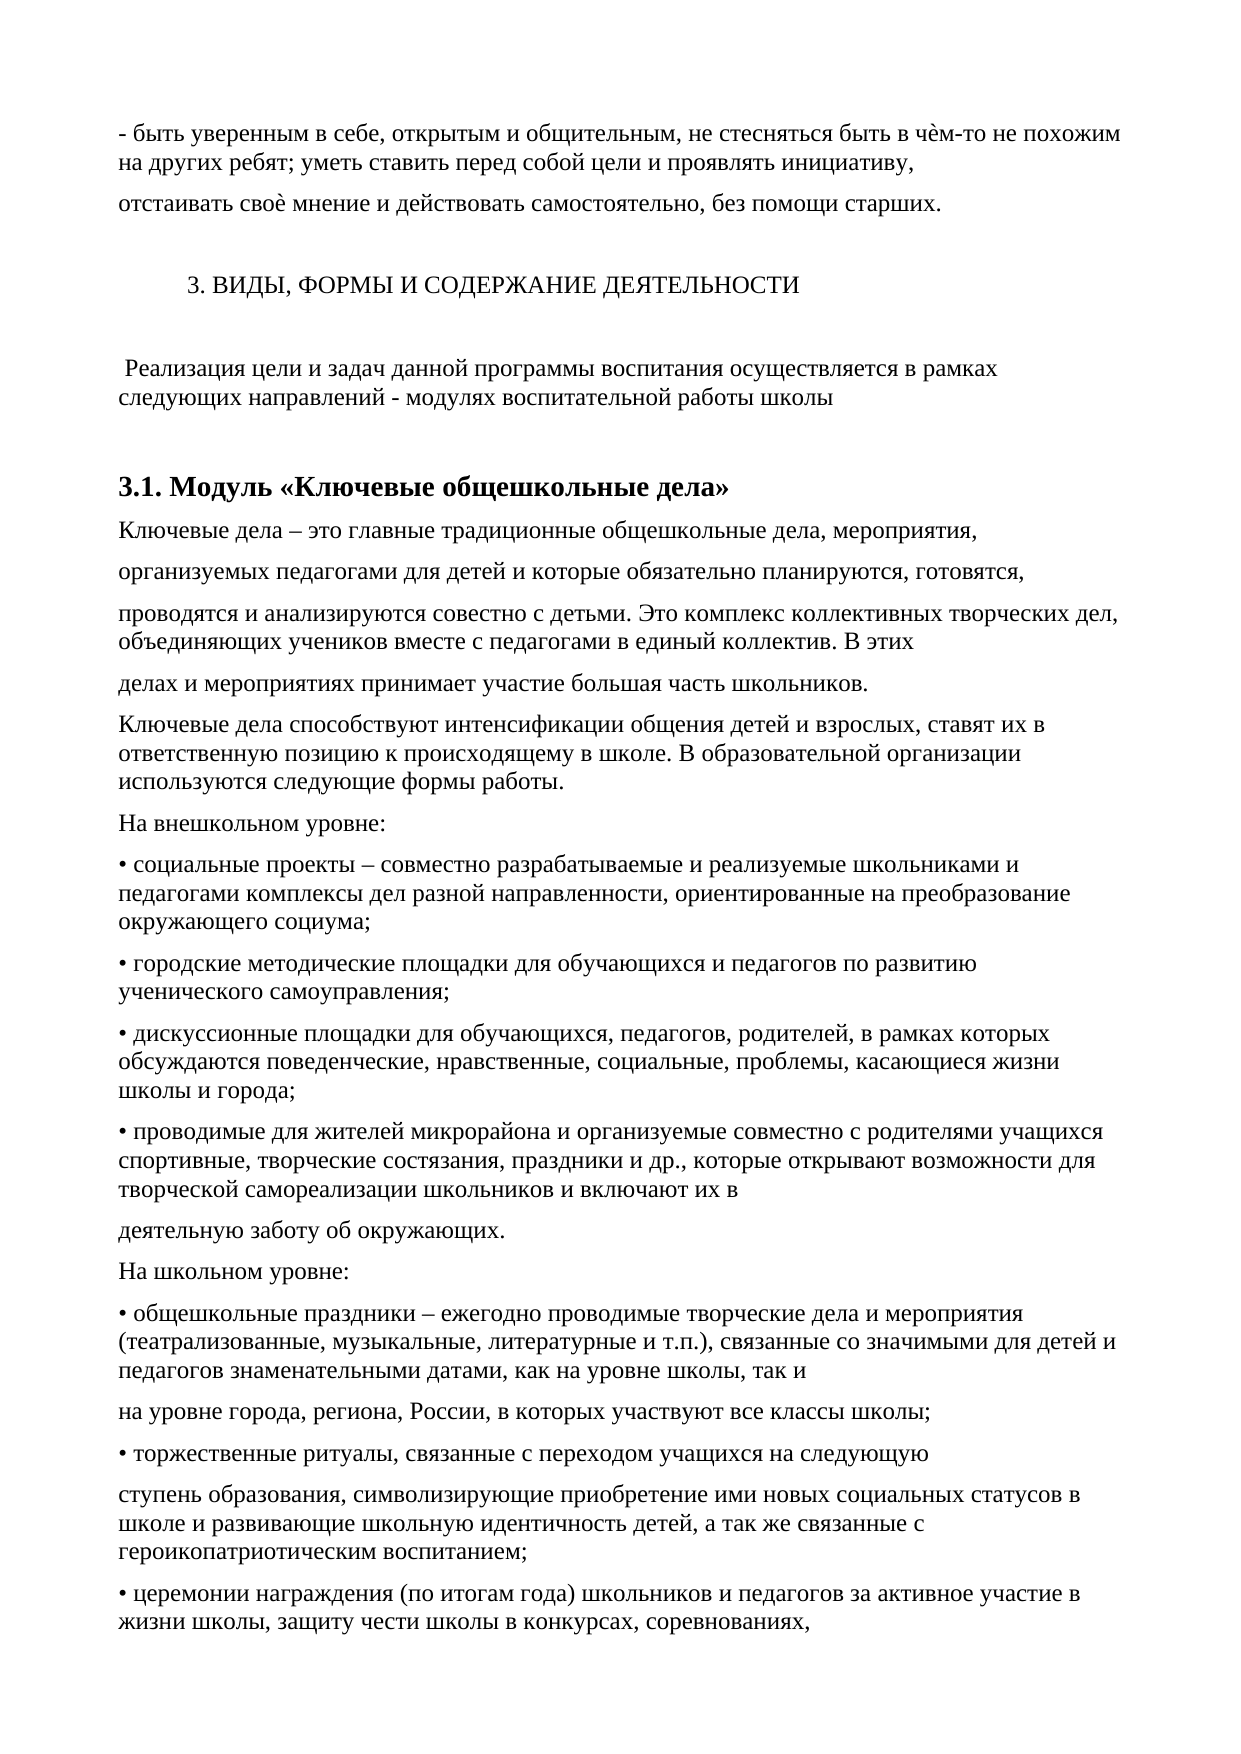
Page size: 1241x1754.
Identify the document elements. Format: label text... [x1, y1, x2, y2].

text • дискуссионные площадки для обучающихся, педагогов, родителей, в рамках которых обсуждаются поведенческие, нравственные, социальные, проблемы, касающиеся жизни школы и города; [118, 1018, 1122, 1104]
text ступень образования, символизирующие приобретение ими новых социальных статусов в школе и развивающие школьную идентичность детей, а так же связанные с героикопатриотическим воспитанием; [118, 1479, 1122, 1565]
text деятельную заботу об окружающих. [118, 1215, 1122, 1244]
text • торжественные ритуалы, связанные с переходом учащихся на следующую [118, 1438, 1122, 1466]
text На внешкольном уровне: [118, 808, 1122, 836]
text • социальные проекты – совместно разрабатываемые и реализуемые школьниками и педагогами комплексы дел разной направленности, ориентированные на преобразование окружающего социума; [118, 849, 1122, 935]
text 3. ВИДЫ, ФОРМЫ И СОДЕРЖАНИЕ ДЕЯТЕЛЬНОСТИ [118, 271, 1122, 299]
text отстаивать своѐ мнение и действовать самостоятельно, без помощи старших. [118, 188, 1122, 217]
text • общешкольные праздники – ежегодно проводимые творческие дела и мероприятия (театрализованные, музыкальные, литературные и т.п.), связанные со значимыми для детей и педагогов знаменательными датами, как на уровне школы, так и [118, 1298, 1122, 1384]
text 3.1. Модуль «Ключевые общешкольные дела» [118, 469, 1122, 503]
text • проводимые для жителей микрорайона и организуемые совместно с родителями учащихся спортивные, творческие состязания, праздники и др., которые открывают возможности для творческой самореализации школьников и включают их в [118, 1116, 1122, 1203]
text Ключевые дела – это главные традиционные общешкольные дела, мероприятия, [118, 515, 1122, 544]
text проводятся и анализируются совестно с детьми. Это комплекс коллективных творческих дел, объединяющих учеников вместе с педагогами в единый коллектив. В этих [118, 598, 1122, 655]
text • городские методические площадки для обучающихся и педагогов по развитию ученического самоуправления; [118, 948, 1122, 1005]
text - быть уверенным в себе, открытым и общительным, не стесняться быть в чѐм-то не похожим на других ребят; уметь ставить перед собой цели и проявлять инициативу, [118, 118, 1122, 176]
text • церемонии награждения (по итогам года) школьников и педагогов за активное участие в жизни школы, защиту чести школы в конкурсах, соревнованиях, [118, 1578, 1122, 1635]
text делах и мероприятиях принимает участие большая часть школьников. [118, 668, 1122, 696]
text Ключевые дела способствуют интенсификации общения детей и взрослых, ставят их в ответственную позицию к происходящему в школе. В образовательной организации используются следующие формы работы. [118, 709, 1122, 795]
text на уровне города, региона, России, в которых участвуют все классы школы; [118, 1396, 1122, 1425]
text Реализация цели и задач данной программы воспитания осуществляется в рамках следующих направлений - модулях воспитательной работы школы [118, 353, 1122, 411]
text организуемых педагогами для детей и которые обязательно планируются, готовятся, [118, 556, 1122, 585]
text На школьном уровне: [118, 1256, 1122, 1285]
